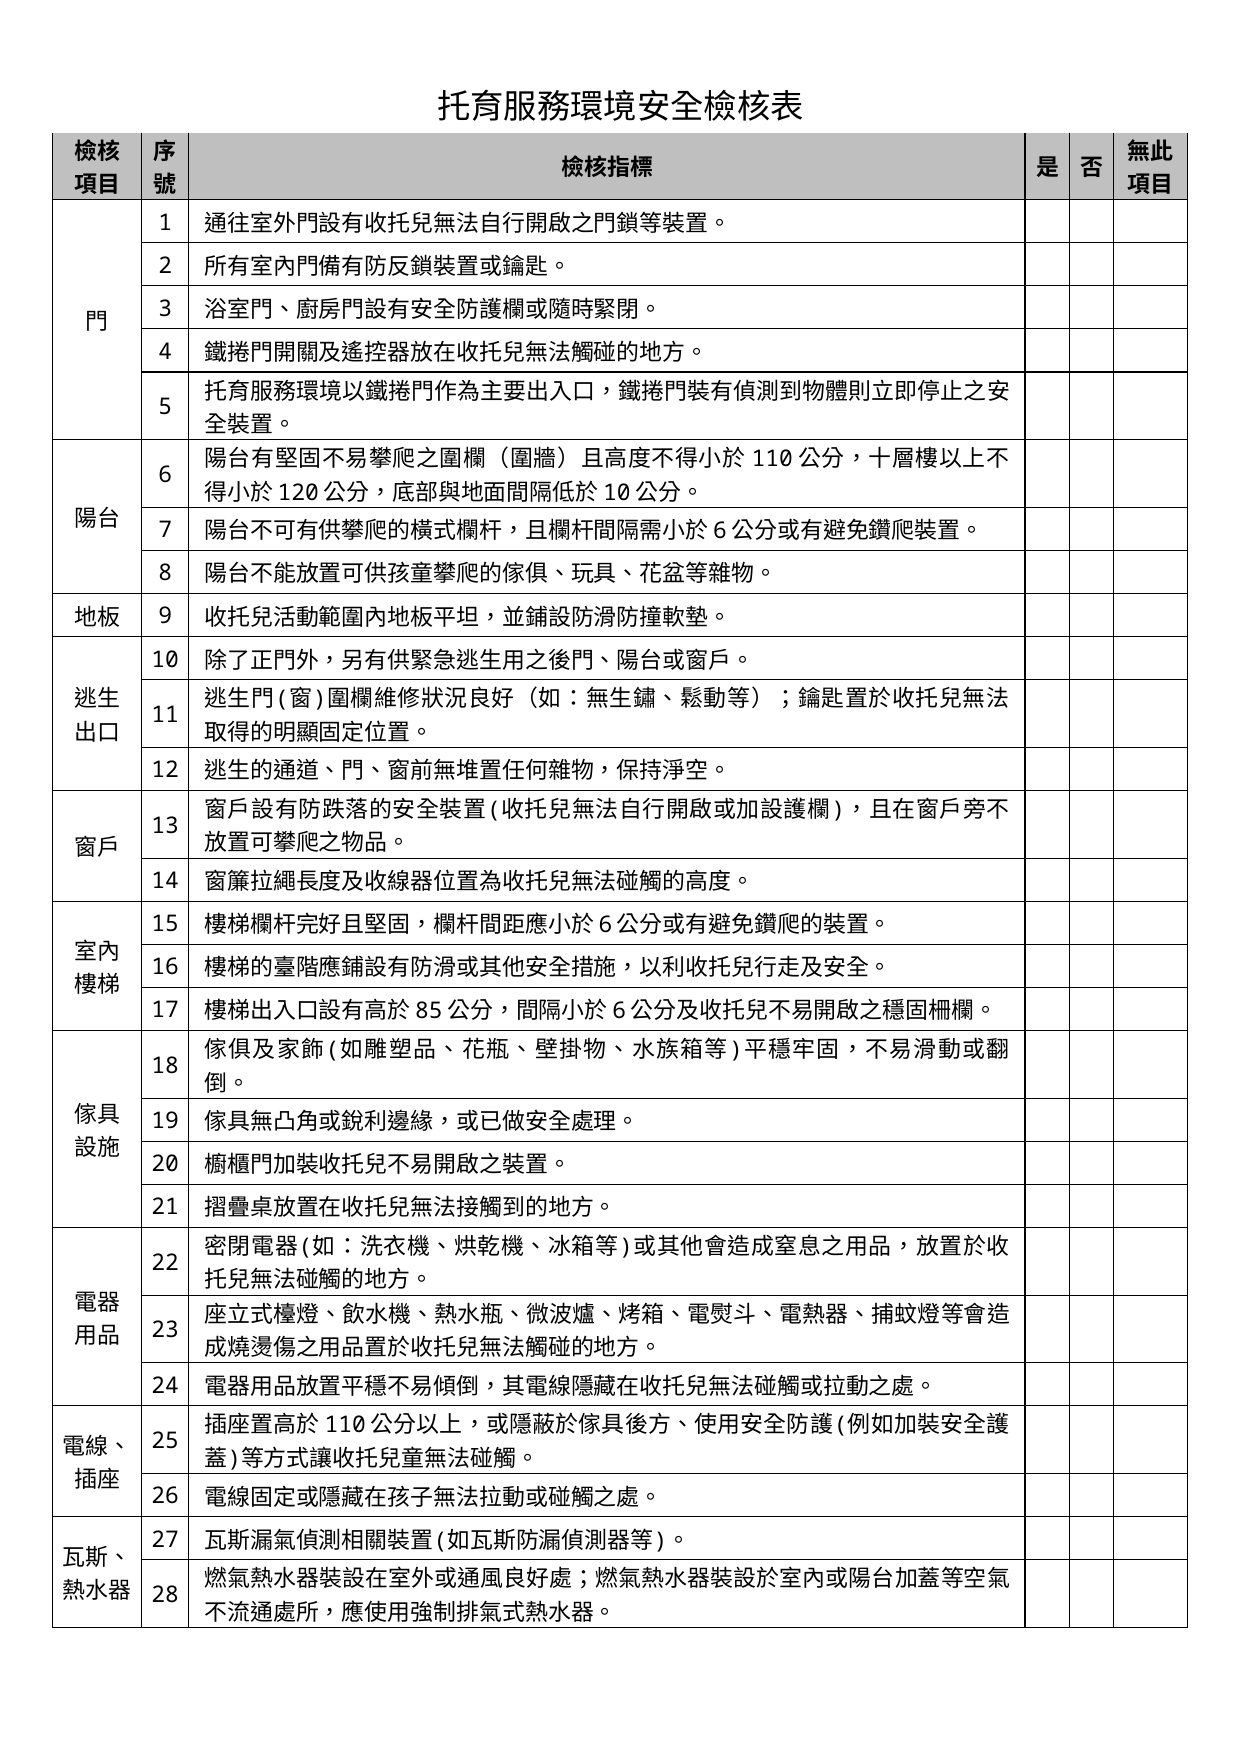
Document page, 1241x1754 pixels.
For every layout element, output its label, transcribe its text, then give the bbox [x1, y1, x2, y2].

table_cell 燃氣熱水器裝設在室外或通風良好處；燃氣熱水器裝設於室內或陽台加蓋等空氣不流通處所，應使用強制排氣式熱水器。 [189, 1560, 1024, 1627]
table_cell 25 [142, 1406, 188, 1473]
table_cell 無此 項目 [1114, 133, 1187, 199]
table_cell [1114, 1517, 1187, 1559]
table_cell [1070, 637, 1113, 679]
table_cell [1070, 1099, 1113, 1141]
table_cell 除了正門外，另有供緊急逃生用之後門、陽台或窗戶。 [189, 637, 1024, 679]
table_cell [1070, 859, 1113, 901]
table_cell 瓦斯漏氣偵測相關裝置(如瓦斯防漏偵測器等)。 [189, 1517, 1024, 1559]
table_cell 電線、 插座 [53, 1406, 141, 1516]
table_cell [1114, 1560, 1187, 1627]
table_cell [1114, 791, 1187, 857]
table_cell [1070, 1406, 1113, 1473]
table_cell 陽台不可有供攀爬的橫式欄杆，且欄杆間隔需小於6公分或有避免鑽爬裝置。 [189, 508, 1024, 550]
table_cell 所有室內門備有防反鎖裝置或鑰匙。 [189, 243, 1024, 285]
table_cell 12 [142, 748, 188, 790]
table_cell [1026, 1185, 1069, 1227]
table_cell [1026, 1517, 1069, 1559]
table_cell [1070, 1363, 1113, 1405]
table_cell [1070, 1185, 1113, 1227]
table_cell [1026, 373, 1069, 439]
table_cell 否 [1070, 133, 1113, 199]
table_cell 陽台有堅固不易攀爬之圍欄（圍牆）且高度不得小於110公分，十層樓以上不得小於120公分，底部與地面間隔低於10公分。 [189, 440, 1024, 507]
table_cell [1114, 680, 1187, 747]
table_cell [1026, 440, 1069, 507]
table_cell 13 [142, 791, 188, 857]
table_cell [1070, 1142, 1113, 1184]
table_cell 22 [142, 1228, 188, 1294]
table_cell [1114, 748, 1187, 790]
table_cell 序號 [142, 133, 188, 199]
table_cell [1070, 200, 1113, 242]
table_cell [1070, 551, 1113, 593]
table_cell 電器用品放置平穩不易傾倒，其電線隱藏在收托兒無法碰觸或拉動之處。 [189, 1363, 1024, 1405]
table_cell [1070, 902, 1113, 944]
table_cell [1026, 1142, 1069, 1184]
table_cell 窗戶設有防跌落的安全裝置(收托兒無法自行開啟或加設護欄)，且在窗戶旁不放置可攀爬之物品。 [189, 791, 1024, 857]
table_cell [1070, 329, 1113, 371]
table_cell 逃生的通道、門、窗前無堆置任何雜物，保持淨空。 [189, 748, 1024, 790]
table_cell [1114, 1296, 1187, 1362]
table_cell 8 [142, 551, 188, 593]
table_cell [1026, 594, 1069, 636]
table_cell [1026, 508, 1069, 550]
table_cell 5 [142, 373, 188, 439]
table_cell [1070, 1474, 1113, 1516]
table_cell [1026, 329, 1069, 371]
table_cell 密閉電器(如：洗衣機、烘乾機、冰箱等)或其他會造成窒息之用品，放置於收托兒無法碰觸的地方。 [189, 1228, 1024, 1294]
table_cell 14 [142, 859, 188, 901]
table_cell [1114, 329, 1187, 371]
table_cell [1114, 243, 1187, 285]
table_cell 20 [142, 1142, 188, 1184]
table_cell [1070, 988, 1113, 1030]
table_cell 通往室外門設有收托兒無法自行開啟之門鎖等裝置。 [189, 200, 1024, 242]
table_cell 窗簾拉繩長度及收線器位置為收托兒無法碰觸的高度。 [189, 859, 1024, 901]
table_cell 門 [53, 200, 141, 439]
table_cell 陽台不能放置可供孩童攀爬的傢俱、玩具、花盆等雜物。 [189, 551, 1024, 593]
table_cell [1070, 1560, 1113, 1627]
table_cell [1026, 286, 1069, 328]
table_cell [1026, 1228, 1069, 1294]
table_cell [1114, 440, 1187, 507]
table_cell 3 [142, 286, 188, 328]
table_cell 28 [142, 1560, 188, 1627]
table_cell 15 [142, 902, 188, 944]
table_cell [1114, 1406, 1187, 1473]
table_cell [1026, 200, 1069, 242]
table_cell [1070, 373, 1113, 439]
table_cell [1070, 508, 1113, 550]
table_cell [1114, 945, 1187, 987]
table_cell [1114, 200, 1187, 242]
table_cell [1070, 1296, 1113, 1362]
table_cell 2 [142, 243, 188, 285]
table_cell [1114, 859, 1187, 901]
table_cell [1114, 508, 1187, 550]
table_cell 窗戶 [53, 791, 141, 901]
table_cell [1114, 551, 1187, 593]
table_cell 23 [142, 1296, 188, 1362]
table_cell [1026, 1474, 1069, 1516]
table_cell 地板 [53, 594, 141, 636]
table_cell [1070, 1517, 1113, 1559]
table_cell [1026, 243, 1069, 285]
table_cell 座立式檯燈、飲水機、熱水瓶、微波爐、烤箱、電熨斗、電熱器、捕蚊燈等會造成燒燙傷之用品置於收托兒無法觸碰的地方。 [189, 1296, 1024, 1362]
table_cell 電器 用品 [53, 1228, 141, 1405]
table_cell [1114, 1031, 1187, 1098]
table_cell [1114, 1474, 1187, 1516]
table_cell 傢俱及家飾(如雕塑品、花瓶、壁掛物、水族箱等)平穩牢固，不易滑動或翻倒。 [189, 1031, 1024, 1098]
table_cell [1070, 680, 1113, 747]
table_cell 是 [1026, 133, 1069, 199]
table_cell 7 [142, 508, 188, 550]
table_header 托育服務環境安全檢核表 [53, 75, 1187, 132]
table_cell [1026, 1406, 1069, 1473]
table_cell [1026, 637, 1069, 679]
table_cell 摺疊桌放置在收托兒無法接觸到的地方。 [189, 1185, 1024, 1227]
table_cell [1114, 988, 1187, 1030]
table_cell 鐵捲門開關及遙控器放在收托兒無法觸碰的地方。 [189, 329, 1024, 371]
table_cell 10 [142, 637, 188, 679]
table_cell [1026, 1560, 1069, 1627]
table_cell 逃生門(窗)圍欄維修狀況良好（如：無生鏽、鬆動等）；鑰匙置於收托兒無法取得的明顯固定位置。 [189, 680, 1024, 747]
table_cell [1114, 637, 1187, 679]
table_cell [1114, 373, 1187, 439]
table_cell 1 [142, 200, 188, 242]
table_cell 26 [142, 1474, 188, 1516]
table_cell 櫥櫃門加裝收托兒不易開啟之裝置。 [189, 1142, 1024, 1184]
table_cell 逃生 出口 [53, 637, 141, 790]
table_cell 檢核 項目 [53, 133, 141, 199]
table_cell 27 [142, 1517, 188, 1559]
table_cell 24 [142, 1363, 188, 1405]
table_cell 11 [142, 680, 188, 747]
table_cell [1026, 791, 1069, 857]
table_cell [1070, 748, 1113, 790]
table_cell [1070, 1228, 1113, 1294]
table_cell [1026, 902, 1069, 944]
table_cell [1070, 440, 1113, 507]
table_cell 傢具無凸角或銳利邊緣，或已做安全處理。 [189, 1099, 1024, 1141]
table_cell 陽台 [53, 440, 141, 593]
table_cell [1070, 594, 1113, 636]
table_cell 18 [142, 1031, 188, 1098]
table_cell [1070, 791, 1113, 857]
table_cell 21 [142, 1185, 188, 1227]
table_cell 收托兒活動範圍內地板平坦，並鋪設防滑防撞軟墊。 [189, 594, 1024, 636]
table_cell 檢核指標 [189, 133, 1024, 199]
table_cell 樓梯的臺階應鋪設有防滑或其他安全措施，以利收托兒行走及安全。 [189, 945, 1024, 987]
table_cell [1026, 1296, 1069, 1362]
table_cell 9 [142, 594, 188, 636]
table_cell [1026, 551, 1069, 593]
table_cell 樓梯出入口設有高於85公分，間隔小於6公分及收托兒不易開啟之穩固柵欄。 [189, 988, 1024, 1030]
table_cell 6 [142, 440, 188, 507]
table_cell [1114, 594, 1187, 636]
table_cell 4 [142, 329, 188, 371]
table_cell 17 [142, 988, 188, 1030]
table_cell [1114, 1228, 1187, 1294]
table_cell [1114, 1363, 1187, 1405]
table_cell 樓梯欄杆完好且堅固，欄杆間距應小於6公分或有避免鑽爬的裝置。 [189, 902, 1024, 944]
table_cell [1114, 286, 1187, 328]
table_cell 16 [142, 945, 188, 987]
table_cell [1026, 1099, 1069, 1141]
table_cell [1026, 988, 1069, 1030]
table_cell [1026, 1031, 1069, 1098]
table_cell [1114, 902, 1187, 944]
table_cell [1070, 243, 1113, 285]
table_cell [1026, 945, 1069, 987]
table_cell [1070, 945, 1113, 987]
table_cell [1114, 1099, 1187, 1141]
table_cell [1026, 1363, 1069, 1405]
table_cell [1114, 1185, 1187, 1227]
table_cell 室內 樓梯 [53, 902, 141, 1030]
table_cell 插座置高於110公分以上，或隱蔽於傢具後方、使用安全防護(例如加裝安全護蓋)等方式讓收托兒童無法碰觸。 [189, 1406, 1024, 1473]
table_cell [1026, 748, 1069, 790]
table_cell 19 [142, 1099, 188, 1141]
table_cell [1026, 680, 1069, 747]
table_cell [1070, 1031, 1113, 1098]
table_cell 電線固定或隱藏在孩子無法拉動或碰觸之處。 [189, 1474, 1024, 1516]
table_cell 托育服務環境以鐵捲門作為主要出入口，鐵捲門裝有偵測到物體則立即停止之安全裝置。 [189, 373, 1024, 439]
table_cell 傢具 設施 [53, 1031, 141, 1227]
table_cell 浴室門、廚房門設有安全防護欄或隨時緊閉。 [189, 286, 1024, 328]
table_cell [1114, 1142, 1187, 1184]
table_cell 瓦斯、 熱水器 [53, 1517, 141, 1627]
table_cell [1026, 859, 1069, 901]
table_cell [1070, 286, 1113, 328]
